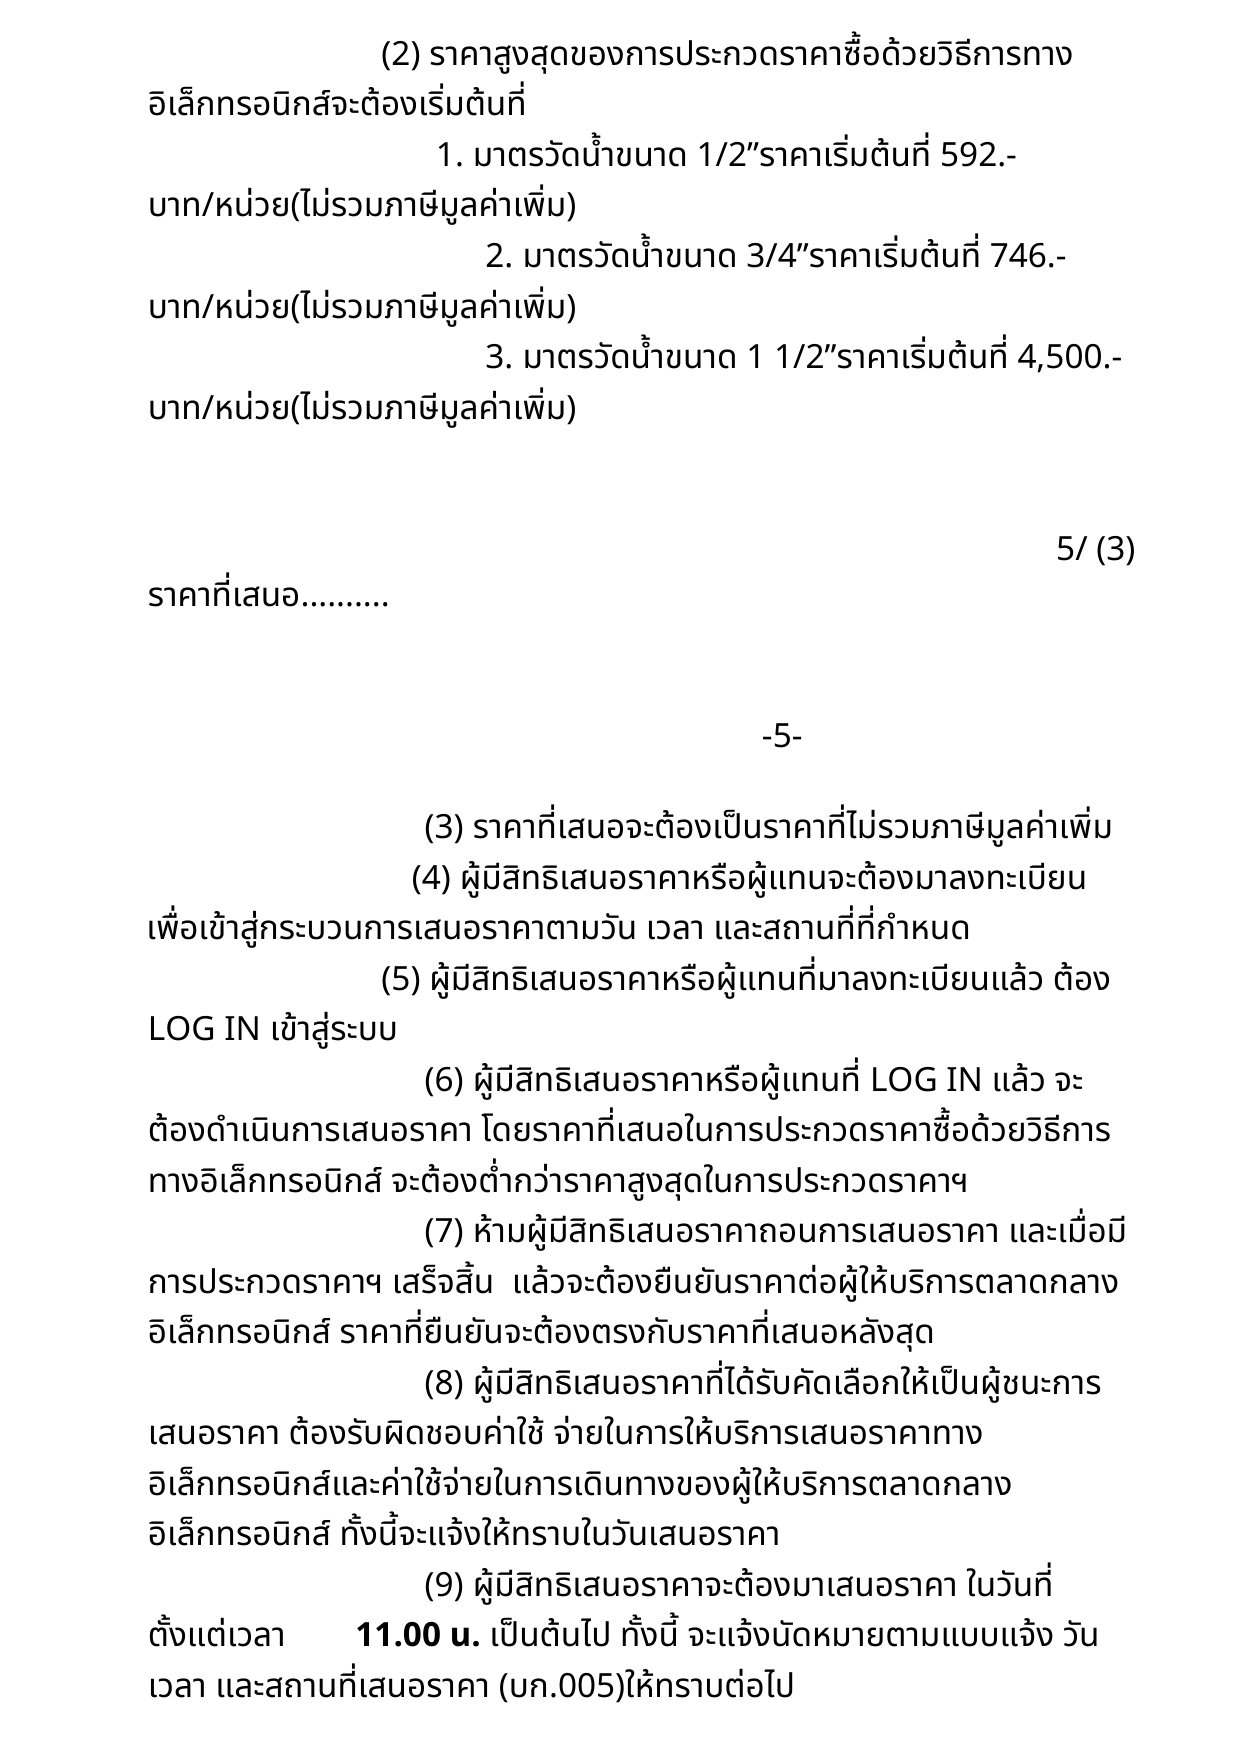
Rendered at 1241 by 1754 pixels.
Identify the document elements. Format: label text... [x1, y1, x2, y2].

list (7) ห้ามผู้มีสิทธิเสนอราคาถอนการเสนอราคา และเมื่อมีการประกวดราคาฯ เสร็จสิ้น แล้วจะต้องยืนยันราคาต่อผู้ให้บริการตลาดกลางอิเล็กทรอนิกส์ ราคาที่ยืนยันจะต้องตรงกับราคาที่เสนอหลังสุด [148, 1207, 1166, 1359]
text (8) ผู้มีสิทธิเสนอราคาที่ได้รับคัดเลือกให้เป็นผู้ชนะการเสนอราคา ต้องรับผิดชอบค่าใช้ จ่ายในการให้บริการเสนอราคาทางอิเล็กทรอนิกส์และค่าใช้จ่ายในการเดินทางของผู้ให้บริการตลาดกลางอิเล็กทรอนิกส์ ทั้งนี้จะแจ้งให้ทราบในวันเสนอราคา [148, 1359, 1166, 1561]
text 2. มาตรวัดน้ำขนาด 3/4”ราคาเริ่มต้นที่ 746.-บาท/หน่วย(ไม่รวมภาษีมูลค่าเพิ่ม) [148, 232, 1137, 333]
text (9) ผู้มีสิทธิเสนอราคาจะต้องมาเสนอราคา ในวันที่ ตั้งแต่เวลา 11.00 น. เป็นต้นไป ทั้งนี้ จะแจ้งนัดหมายตามแบบแจ้ง วัน เวลา และสถานที่เสนอราคา (บก.005)ให้ทราบต่อไป [148, 1561, 1166, 1712]
text 1. มาตรวัดน้ำขนาด 1/2”ราคาเริ่มต้นที่ 592.-บาท/หน่วย(ไม่รวมภาษีมูลค่าเพิ่ม) [148, 131, 1137, 232]
text -5- [148, 712, 1137, 757]
text (6) ผู้มีสิทธิเสนอราคาหรือผู้แทนที่ LOG IN แล้ว จะต้องดำเนินการเสนอราคา โดยราคาที่เสนอในการประกวดราคาซื้อด้วยวิธีการทางอิเล็กทรอนิกส์ จะต้องต่ำกว่าราคาสูงสุดในการประกวดราคาฯ [148, 1056, 1137, 1207]
text (5) ผู้มีสิทธิเสนอราคาหรือผู้แทนที่มาลงทะเบียนแล้ว ต้อง LOG IN เข้าสู่ระบบ [148, 954, 1137, 1056]
text 5/ (3) ราคาที่เสนอ.......... [148, 525, 1137, 621]
text (3) ราคาที่เสนอจะต้องเป็นราคาที่ไม่รวมภาษีมูลค่าเพิ่ม [148, 803, 1137, 853]
text (2) ราคาสูงสุดของการประกวดราคาซื้อด้วยวิธีการทางอิเล็กทรอนิกส์จะต้องเริ่มต้นที่ [148, 29, 1152, 131]
text 3. มาตรวัดน้ำขนาด 1 1/2”ราคาเริ่มต้นที่ 4,500.-บาท/หน่วย(ไม่รวมภาษีมูลค่าเพิ่ม) [148, 333, 1137, 434]
subtitle (4) ผู้มีสิทธิเสนอราคาหรือผู้แทนจะต้องมาลงทะเบียนเพื่อเข้าสู่กระบวนการเสนอราคาตามวัน เวลา และสถานที่ที่กำหนด [146, 853, 1137, 954]
